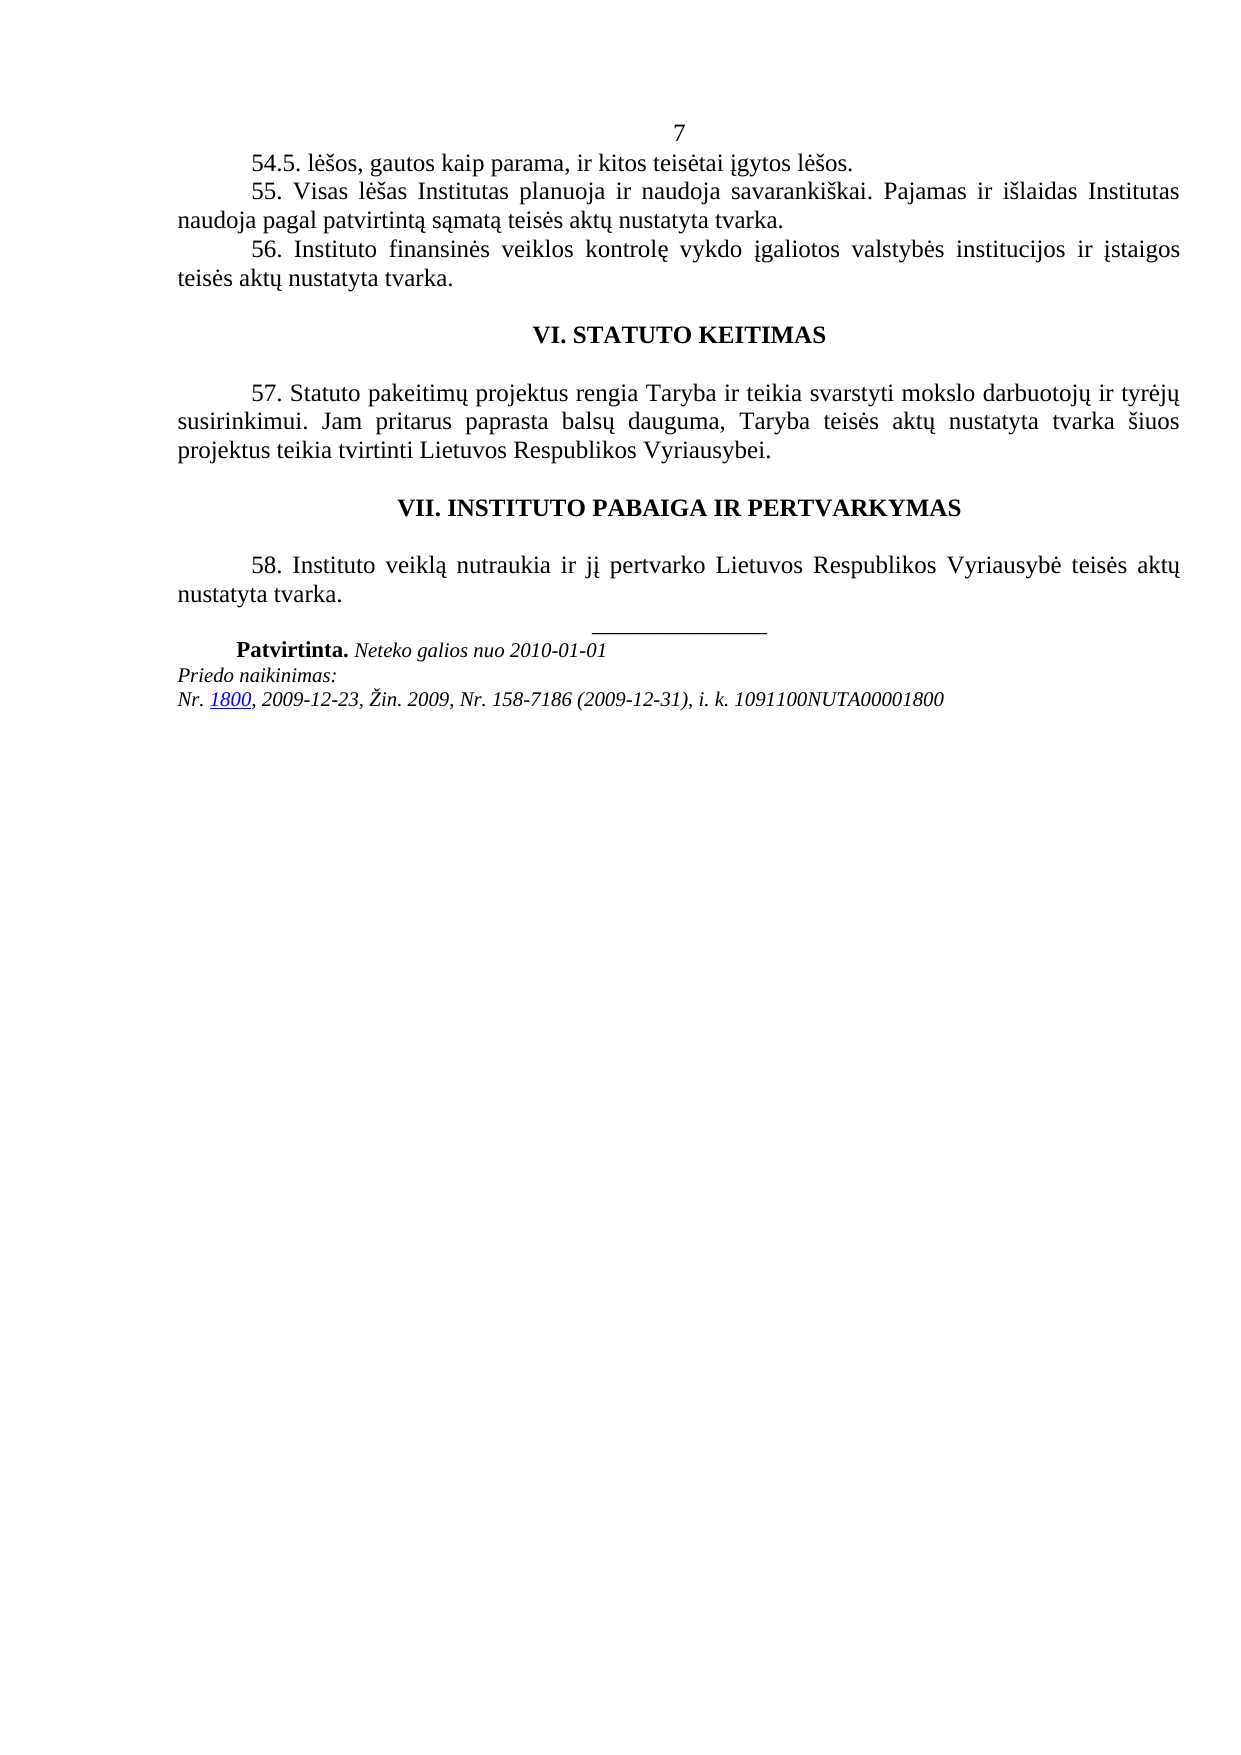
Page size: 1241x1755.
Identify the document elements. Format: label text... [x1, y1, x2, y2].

text Priedo naikinimas: [177, 663, 1181, 687]
text 58. Instituto veiklą nutraukia ir jį pertvarko Lietuvos Respublikos Vyriausybė teisės aktų nustatyta tvarka. [177, 550, 1181, 608]
text ______________ [177, 608, 1181, 636]
text Patvirtinta. Neteko galios nuo 2010-01-01 [177, 636, 1181, 663]
text 56. Instituto finansinės veiklos kontrolę vykdo įgaliotos valstybės institucijos ir įstaigos teisės aktų nustatyta tvarka. [177, 234, 1181, 291]
text VI. STATUTO KEITIMAS [177, 320, 1181, 349]
text Nr. 1800, 2009-12-23, Žin. 2009, Nr. 158-7186 (2009-12-31), i. k. 1091100NUTA00001800 [177, 687, 1181, 711]
text 57. Statuto pakeitimų projektus rengia Taryba ir teikia svarstyti mokslo darbuotojų ir tyrėjų susirinkimui. Jam pritarus paprasta balsų dauguma, Taryba teisės aktų nustatyta tvarka šiuos projektus teikia tvirtinti Lietuvos Respublikos Vyriausybei. [177, 378, 1181, 464]
text VII. INSTITUTO PABAIGA IR PERTVARKYMAS [177, 493, 1181, 521]
text 55. Visas lėšas Institutas planuoja ir naudoja savarankiškai. Pajamas ir išlaidas Institutas naudoja pagal patvirtintą sąmatą teisės aktų nustatyta tvarka. [177, 176, 1181, 234]
text 54.5. lėšos, gautos kaip parama, ir kitos teisėtai įgytos lėšos. [177, 148, 1181, 176]
